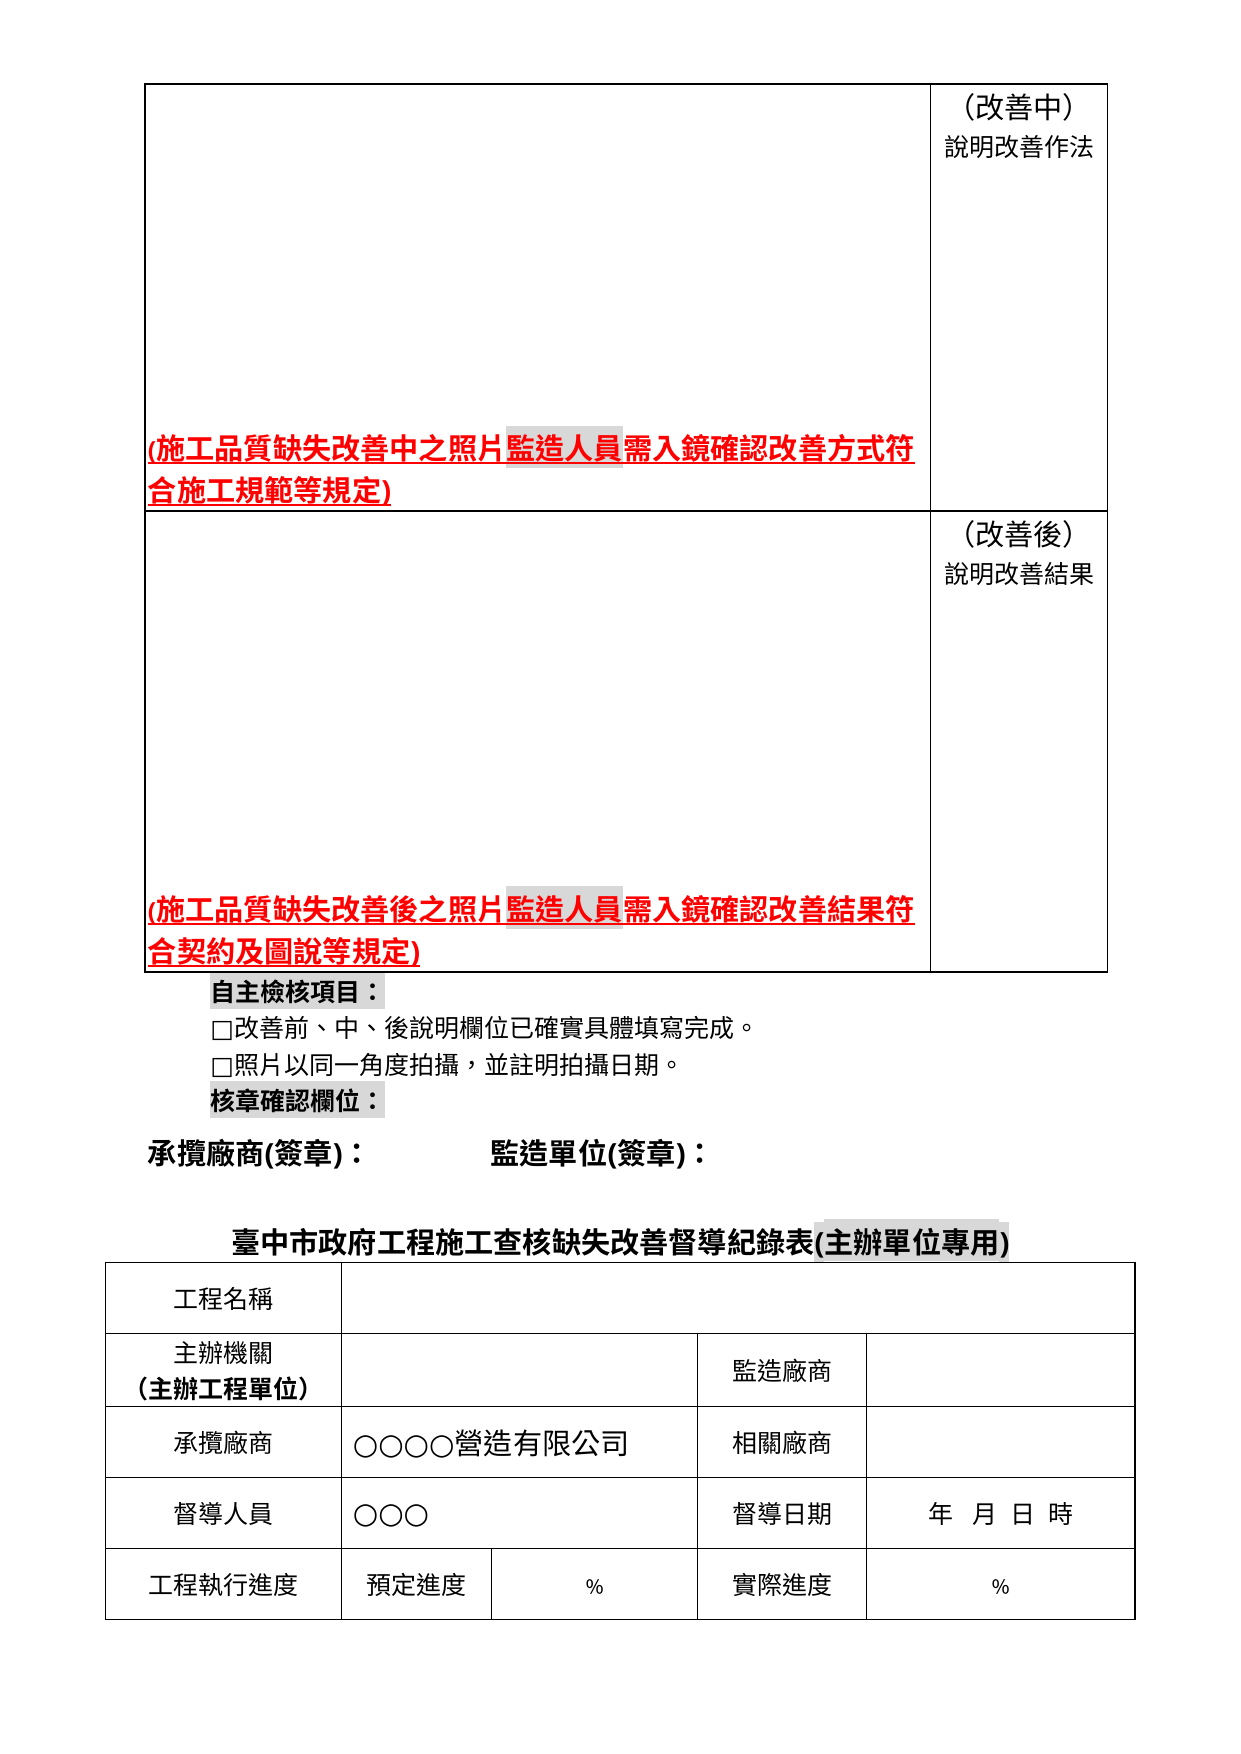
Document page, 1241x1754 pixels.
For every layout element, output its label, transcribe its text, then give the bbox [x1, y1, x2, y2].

text □照片以同一角度拍攝，並註明拍攝日期。 [210, 1045, 1092, 1081]
text □改善前、中、後說明欄位已確實具體填寫完成。 [210, 1009, 1092, 1045]
table_cell ○○○ [342, 1478, 697, 1548]
table_cell ﹪ [867, 1549, 1134, 1618]
table_cell （改善後） 說明改善結果 [931, 512, 1107, 971]
table_cell 工程執行進度 [106, 1549, 341, 1618]
table_cell 承攬廠商 [106, 1407, 341, 1477]
table_cell [867, 1334, 1134, 1406]
text 核章確認欄位： [210, 1081, 1092, 1118]
table_cell 實際進度 [698, 1549, 866, 1618]
table_cell [342, 1334, 697, 1406]
table_header 工程名稱 [106, 1263, 341, 1332]
table_cell 預定進度 [342, 1549, 491, 1618]
table_cell (施工品質缺失改善中之照片監造人員需入鏡確認改善方式符合施工規範等規定) [146, 85, 930, 510]
table_cell 督導人員 [106, 1478, 341, 1548]
table_cell [867, 1407, 1134, 1477]
table_cell 監造廠商 [698, 1334, 866, 1406]
text 承攬廠商(簽章)： 監造單位(簽章)： [148, 1130, 1092, 1173]
table_cell 督導日期 [698, 1478, 866, 1548]
text 臺中市政府工程施工查核缺失改善督導紀錄表(主辦單位專用) [148, 1219, 1092, 1262]
table_cell (施工品質缺失改善後之照片監造人員需入鏡確認改善結果符合契約及圖說等規定) [146, 512, 930, 971]
text 自主檢核項目： [210, 973, 1092, 1009]
table_cell 相關廠商 [698, 1407, 866, 1477]
table_header [342, 1263, 1134, 1332]
table_cell （改善中） 說明改善作法 [931, 85, 1107, 510]
table_cell 主辦機關 （主辦工程單位） [106, 1334, 341, 1406]
table_cell ﹪ [492, 1549, 697, 1618]
table_cell 年 月 日 時 [867, 1478, 1134, 1548]
table_cell ○○○○營造有限公司 [342, 1407, 697, 1477]
